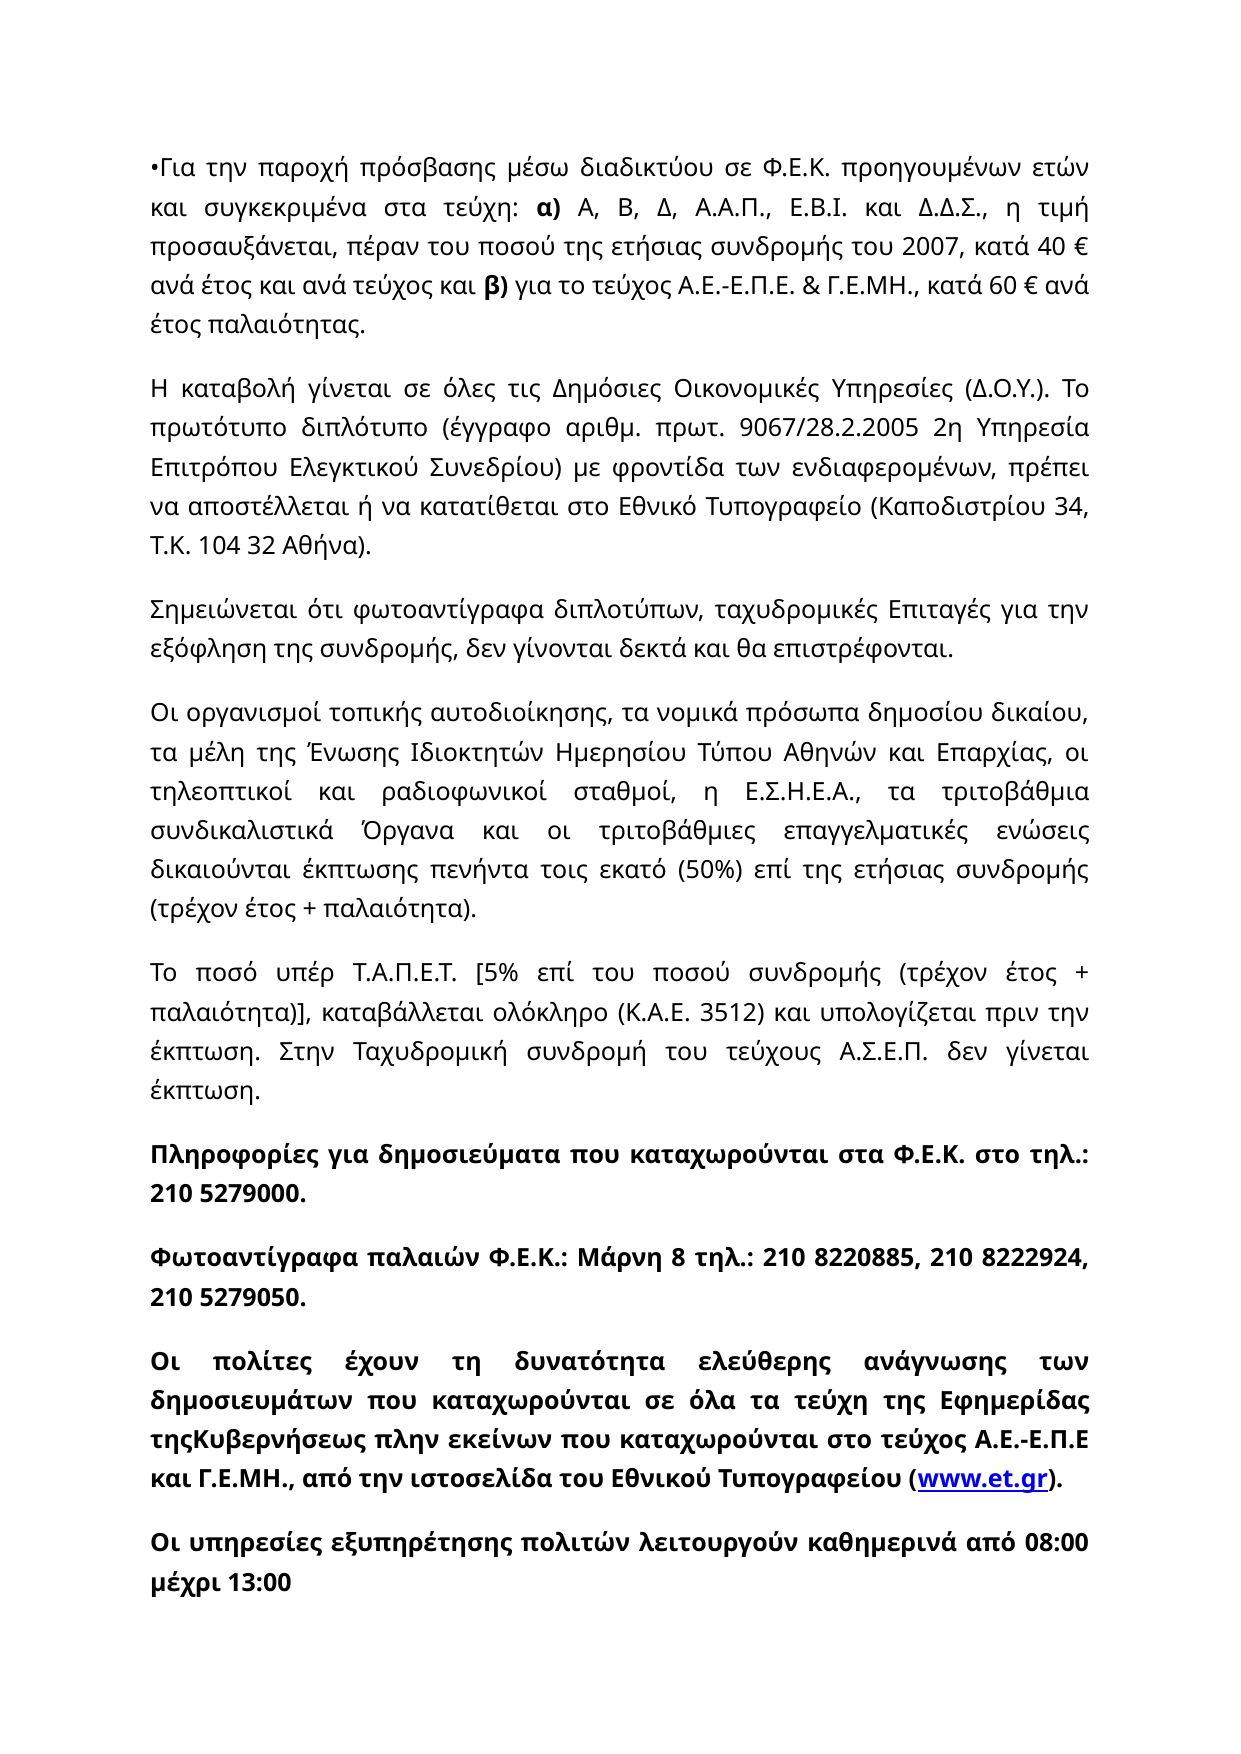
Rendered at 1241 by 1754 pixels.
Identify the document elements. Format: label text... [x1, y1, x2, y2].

text Σημειώνεται ότι φωτοαντίγραφα διπλοτύπων, ταχυδρομικές Επιταγές για την εξόφληση της συνδρομής, δεν γίνονται δεκτά και θα επιστρέφονται. [150, 592, 1090, 665]
text •Για την παροχή πρόσβασης μέσω διαδικτύου σε Φ.Ε.Κ. προηγουμένων ετών και συγκεκριμένα στα τεύχη: α) Α, Β, Δ, Α.Α.Π., Ε.Β.Ι. και Δ.Δ.Σ., η τιμή προσαυξάνεται, πέραν του ποσού της ετήσιας συνδρομής του 2007, κατά 40 € ανά έτος και ανά τεύχος και β) για το τεύχος Α.Ε.-Ε.Π.Ε. & Γ.Ε.ΜΗ., κατά 60 € ανά έτος παλαιότητας. [150, 150, 1090, 341]
text Φωτοαντίγραφα παλαιών Φ.Ε.Κ.: Μάρνη 8 τηλ.: 210 8220885, 210 8222924, 210 5279050. [150, 1240, 1090, 1313]
text Το ποσό υπέρ Τ.Α.Π.Ε.Τ. [5% επί του ποσού συνδρομής (τρέχον έτος + παλαιότητα)], καταβάλλεται ολόκληρο (Κ.Α.Ε. 3512) και υπολογίζεται πριν την έκπτωση. Στην Ταχυδρομική συνδρομή του τεύχους Α.Σ.Ε.Π. δεν γίνεται έκπτωση. [150, 955, 1090, 1107]
text Η καταβολή γίνεται σε όλες τις Δημόσιες Οικονομικές Υπηρεσίες (Δ.Ο.Υ.). Το πρωτότυπο διπλότυπο (έγγραφο αριθμ. πρωτ. 9067/28.2.2005 2η Υπηρεσία Επιτρόπου Ελεγκτικού Συνεδρίου) με φροντίδα των ενδιαφερομένων, πρέπει να αποστέλλεται ή να κατατίθεται στο Εθνικό Τυπογραφείο (Καποδιστρίου 34, Τ.Κ. 104 32 Αθήνα). [150, 371, 1090, 562]
text Οι πολίτες έχουν τη δυνατότητα ελεύθερης ανάγνωσης των δημοσιευμάτων που καταχωρούνται σε όλα τα τεύχη της Εφημερίδας τηςΚυβερνήσεως πλην εκείνων που καταχωρούνται στο τεύχος Α.Ε.-Ε.Π.Ε και Γ.Ε.ΜΗ., από την ιστοσελίδα του Εθνικού Τυπογραφείου (www.et.gr). [150, 1343, 1090, 1495]
text Οι οργανισμοί τοπικής αυτοδιοίκησης, τα νομικά πρόσωπα δημοσίου δικαίου, τα μέλη της Ένωσης Ιδιοκτητών Ημερησίου Τύπου Αθηνών και Επαρχίας, οι τηλεοπτικοί και ραδιοφωνικοί σταθμοί, η Ε.Σ.Η.Ε.Α., τα τριτοβάθμια συνδικαλιστικά Όργανα και οι τριτοβάθμιες επαγγελματικές ενώσεις δικαιούνται έκπτωσης πενήντα τοις εκατό (50%) επί της ετήσιας συνδρομής (τρέχον έτος + παλαιότητα). [150, 695, 1090, 925]
text Οι υπηρεσίες εξυπηρέτησης πολιτών λειτουργούν καθημερινά από 08:00 μέχρι 13:00 [150, 1525, 1090, 1598]
text Πληροφορίες για δημοσιεύματα που καταχωρούνται στα Φ.Ε.Κ. στο τηλ.: 210 5279000. [150, 1137, 1090, 1210]
